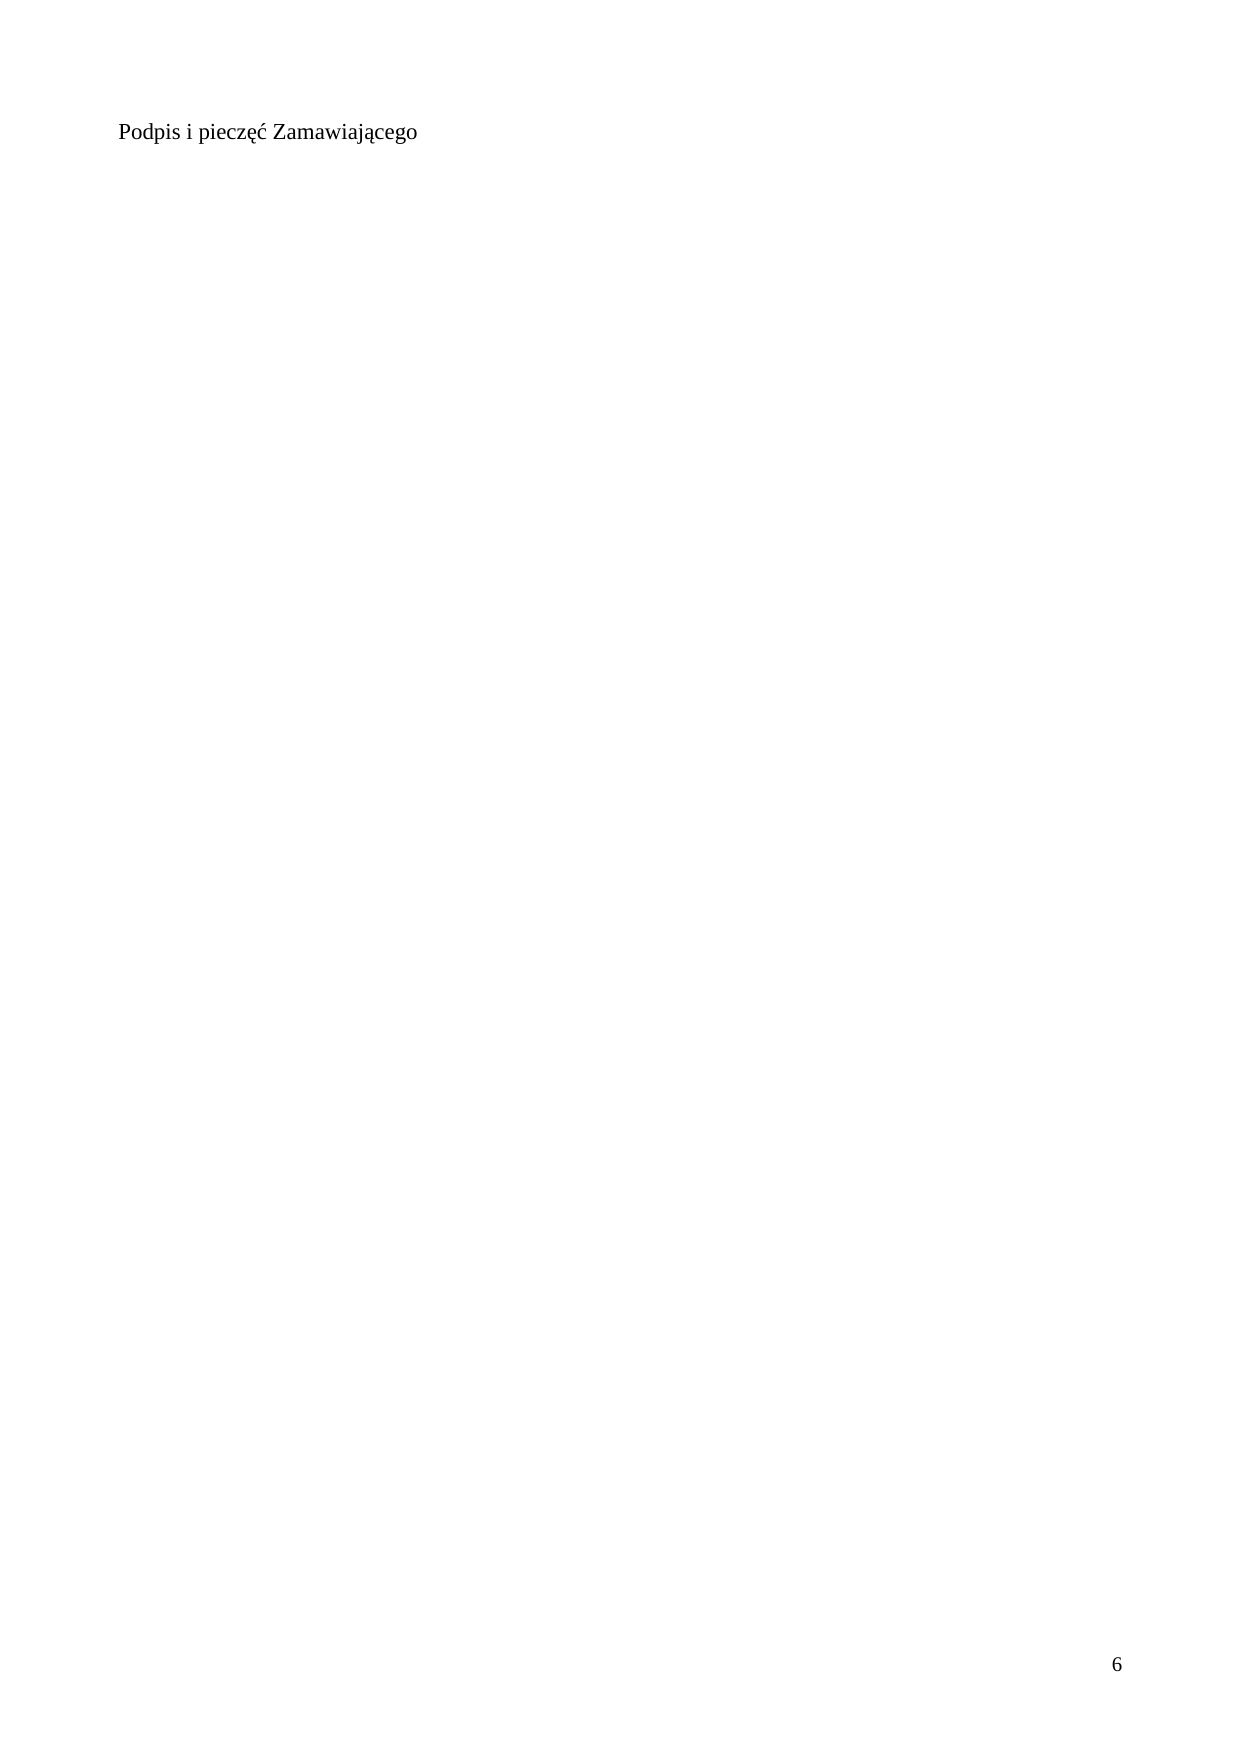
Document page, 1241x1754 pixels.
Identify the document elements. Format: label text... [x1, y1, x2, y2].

text Podpis i pieczęć Zamawiającego [118, 118, 1122, 144]
